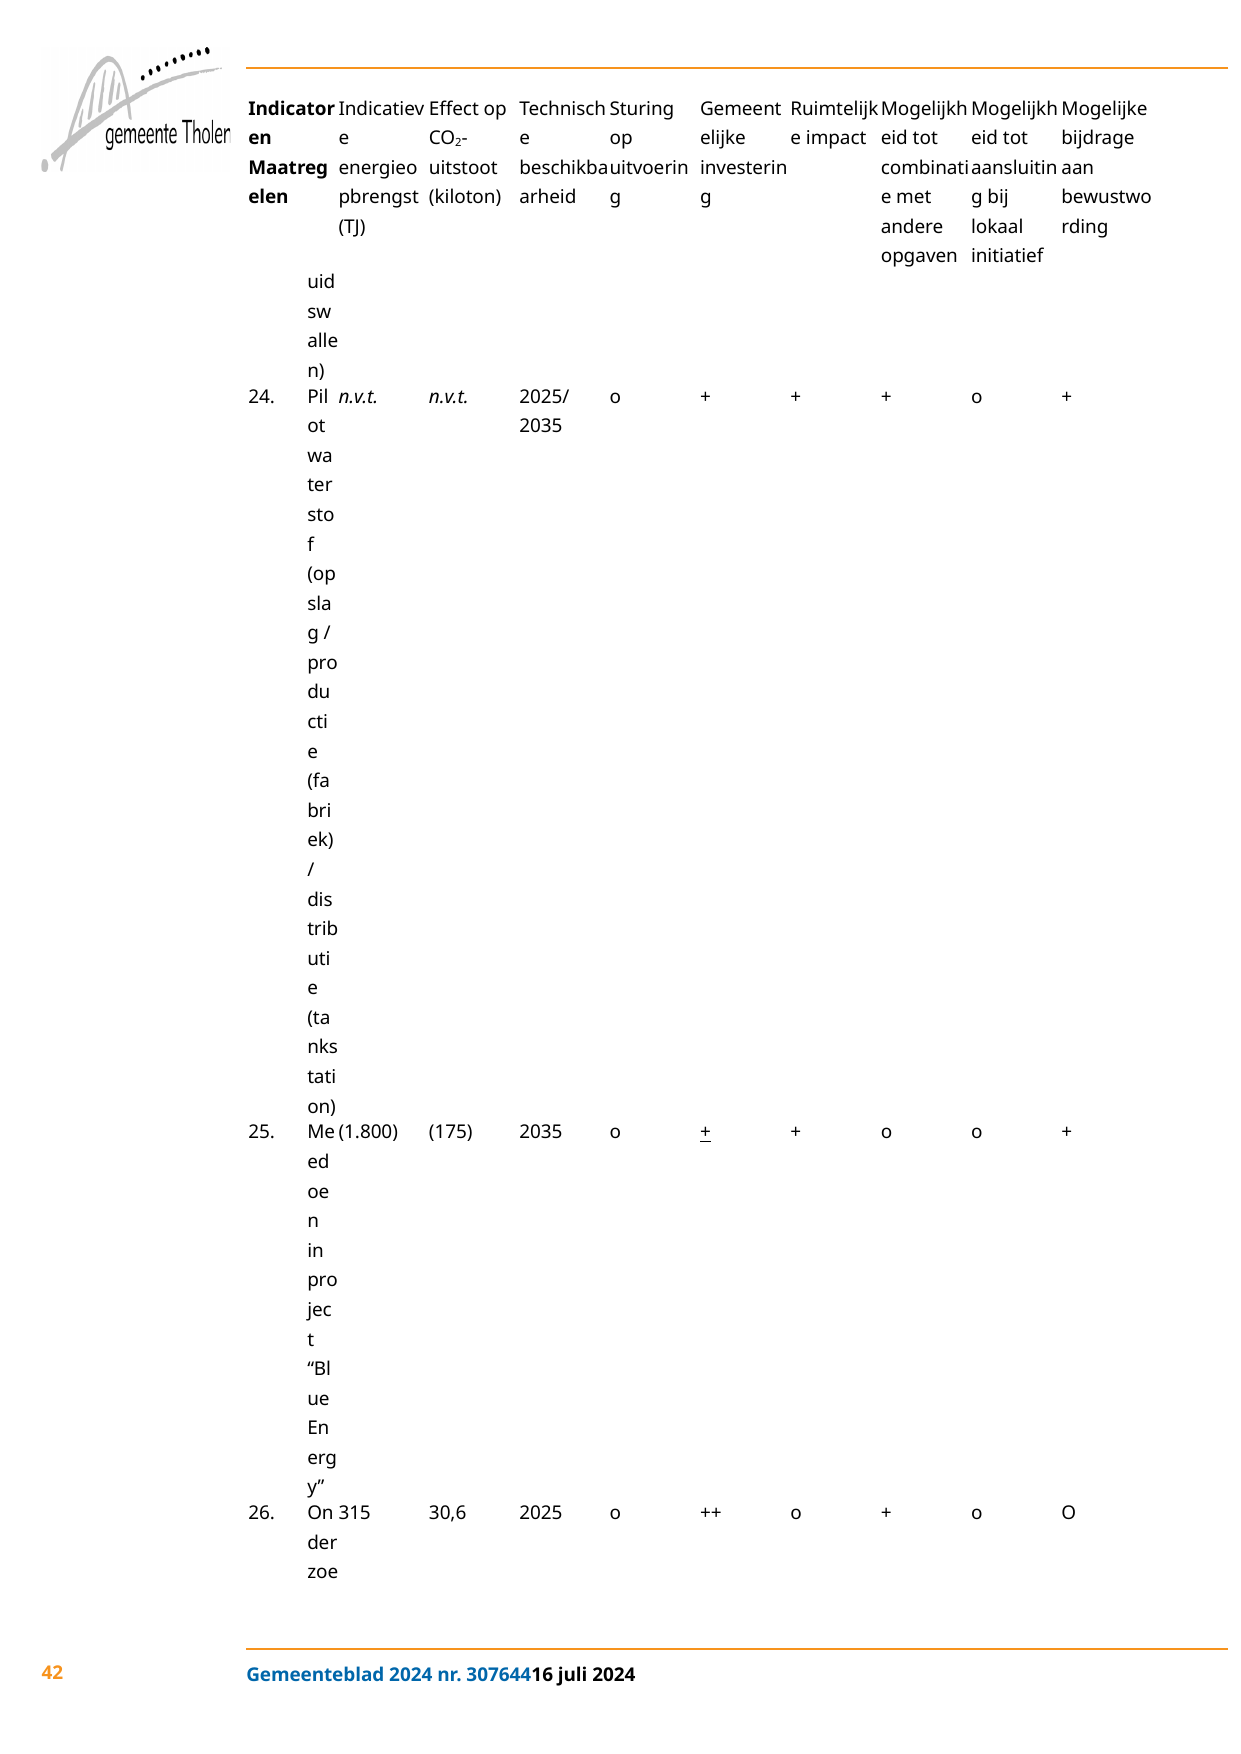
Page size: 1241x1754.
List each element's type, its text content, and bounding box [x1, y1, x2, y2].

table_cell [790, 269, 881, 383]
table_header Mogelijke bijdrage aan bewustwording [1061, 95, 1152, 268]
table_cell 2035 [519, 1119, 609, 1499]
table_cell + [700, 383, 790, 1119]
table_cell (175) [429, 1119, 519, 1499]
table_cell n.v.t. [429, 383, 519, 1119]
table_cell + [790, 1119, 881, 1499]
picture [41, 47, 231, 172]
table_cell Meedoen in project “Blue Energy” [248, 1119, 338, 1499]
table_cell Pilot waterstof (opslag / productie (fabriek) / distributie (tankstation) [248, 383, 338, 1119]
table_header Effect op CO2-uitstoot (kiloton) [429, 95, 519, 268]
table_cell Onderzoek inzet aquathermie (TEA: thermische energie uit afvalwater) [248, 1499, 338, 1584]
table_cell + [881, 1499, 971, 1584]
table_header Ruimtelijke impact [790, 95, 881, 268]
table_cell [971, 269, 1061, 383]
table_cell 2025/ 2035 [519, 383, 609, 1119]
table_cell o [609, 1119, 700, 1499]
table_cell 30,6 [429, 1499, 519, 1584]
table_cell [519, 269, 609, 383]
table_cell [1061, 269, 1152, 383]
table_header Indicatoren Maatregelen [248, 95, 338, 268]
table_cell [881, 269, 971, 383]
table_cell [700, 269, 790, 383]
table_cell [609, 269, 700, 383]
table_cell 315 [338, 1499, 429, 1584]
table_cell o [609, 383, 700, 1119]
table_cell uidswallen) [248, 269, 338, 383]
table_cell o [971, 383, 1061, 1119]
table_cell 2025 [519, 1499, 609, 1584]
table_header Indicatieve energieopbrengst (TJ) [338, 95, 429, 268]
table_cell ++ [700, 1499, 790, 1584]
table_header Mogelijkheid tot combinatie met andere opgaven [881, 95, 971, 268]
table_cell + [881, 383, 971, 1119]
table_cell o [971, 1499, 1061, 1584]
table_header Technische beschikbaarheid [519, 95, 609, 268]
table_cell o [971, 1119, 1061, 1499]
table_cell n.v.t. [338, 383, 429, 1119]
table_cell (1.800) [338, 1119, 429, 1499]
table_cell [338, 269, 429, 383]
table_cell o [609, 1499, 700, 1584]
table_cell o [790, 1499, 881, 1584]
table_header Mogelijkheid tot aansluiting bij lokaal initiatief [971, 95, 1061, 268]
table_cell + [790, 383, 881, 1119]
table_header Gemeentelijke investering [700, 95, 790, 268]
table_cell + [700, 1119, 790, 1499]
table_cell + [1061, 383, 1152, 1119]
table_cell o [881, 1119, 971, 1499]
table_cell [429, 269, 519, 383]
table_cell + [1061, 1119, 1152, 1499]
table_cell O [1061, 1499, 1152, 1584]
table_header Sturing op uitvoering [609, 95, 700, 268]
